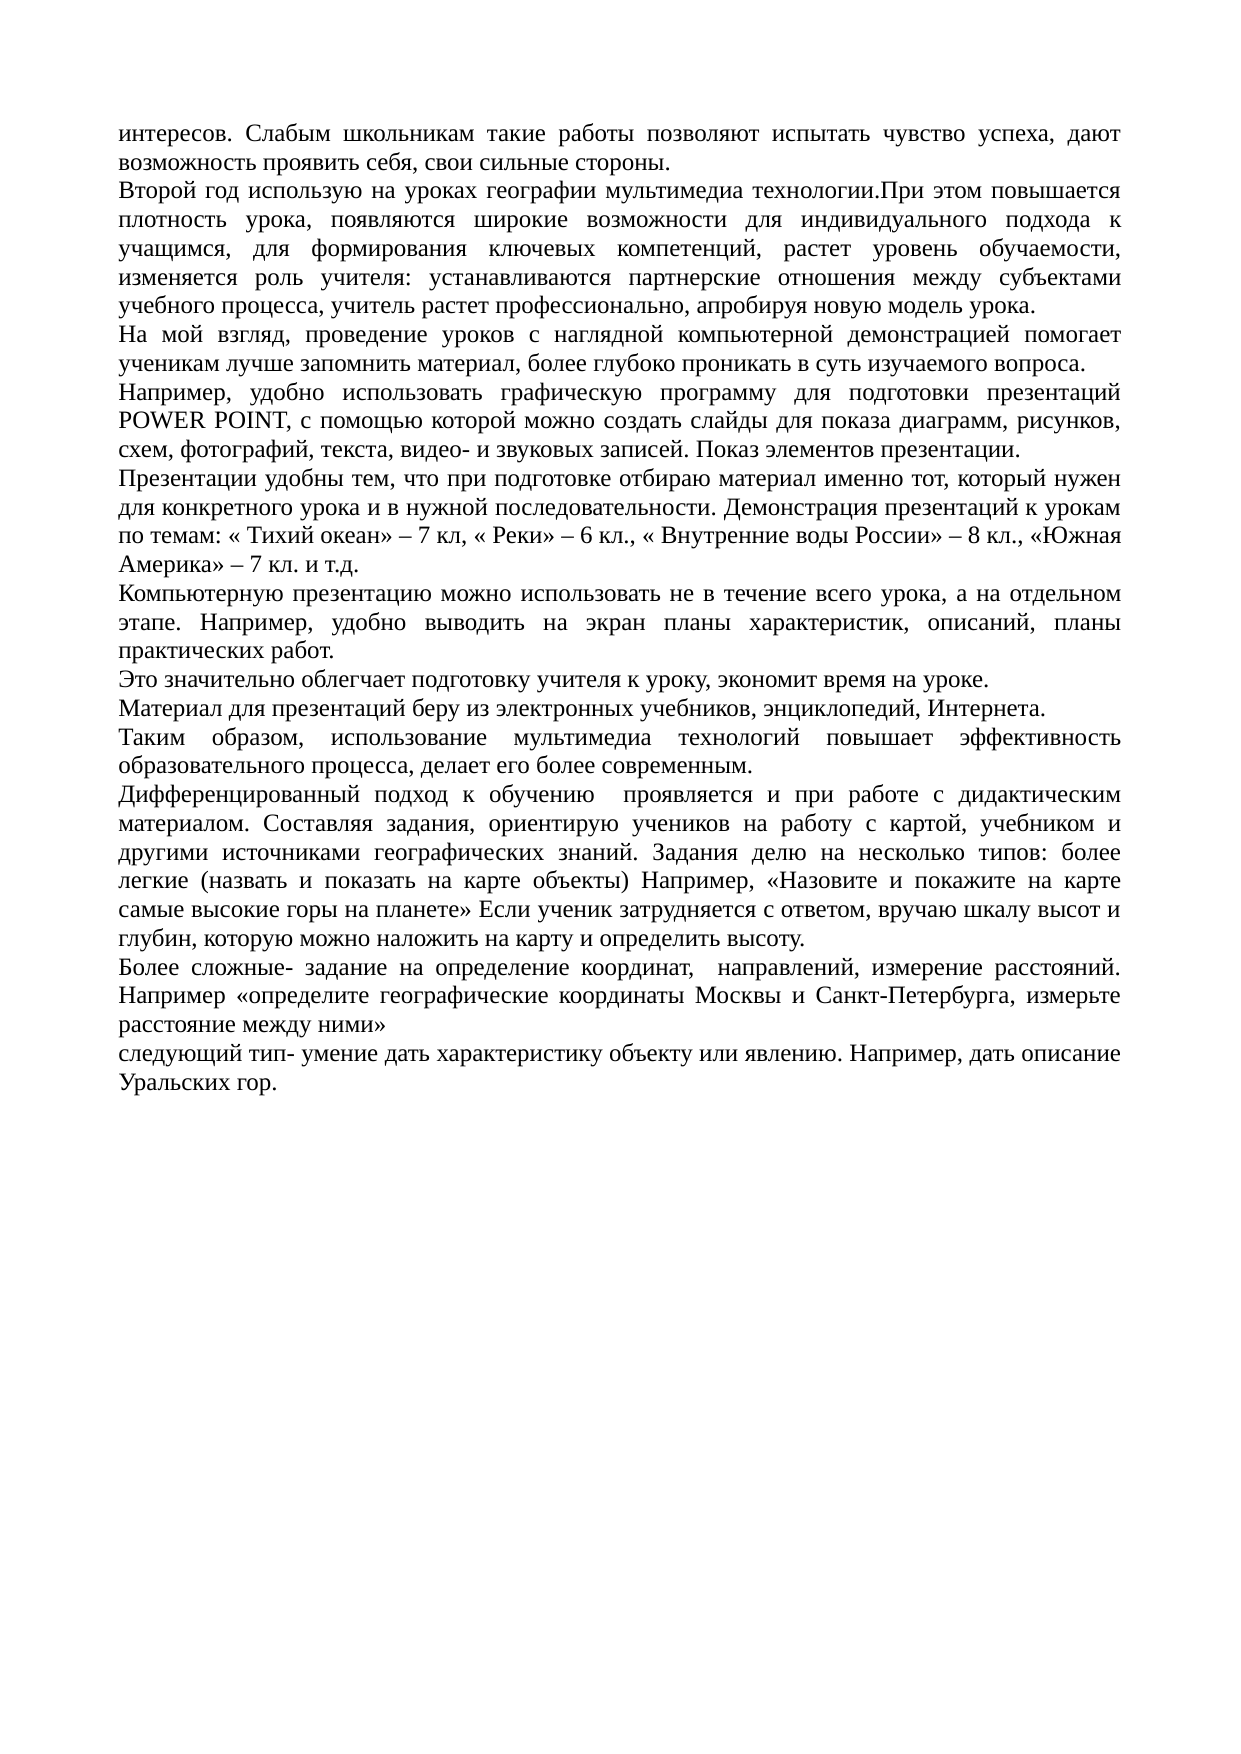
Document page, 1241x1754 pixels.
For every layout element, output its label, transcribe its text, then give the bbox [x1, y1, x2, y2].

text Презентации удобны тем, что при подготовке отбираю материал именно тот, который нужен для конкретного урока и в нужной последовательности. Демонстрация презентаций к урокам по темам: « Тихий океан» – 7 кл, « Реки» – 6 кл., « Внутренние воды России» – 8 кл., «Южная Америка» – 7 кл. и т.д. [118, 463, 1122, 578]
text Более сложные- задание на определение координат, направлений, измерение расстояний. Например «определите географические координаты Москвы и Санкт-Петербурга, измерьте расстояние между ними» [118, 952, 1122, 1038]
text Например, удобно использовать графическую программу для подготовки презентаций POWER POINT, с помощью которой можно создать слайды для показа диаграмм, рисунков, схем, фотографий, текста, видео- и звуковых записей. Показ элементов презентации. [118, 377, 1122, 463]
text следующий тип- умение дать характеристику объекту или явлению. Например, дать описание Уральских гор. [118, 1038, 1122, 1096]
text Таким образом, использование мультимедиа технологий повышает эффективность образовательного процесса, делает его более современным. [118, 722, 1122, 779]
text Компьютерную презентацию можно использовать не в течение всего урока, а на отдельном этапе. Например, удобно выводить на экран планы характеристик, описаний, планы практических работ. [118, 578, 1122, 664]
text Дифференцированный подход к обучению проявляется и при работе с дидактическим материалом. Составляя задания, ориентирую учеников на работу с картой, учебником и другими источниками географических знаний. Задания делю на несколько типов: более легкие (назвать и показать на карте объекты) Например, «Назовите и покажите на карте самые высокие горы на планете» Если ученик затрудняется с ответом, вручаю шкалу высот и глубин, которую можно наложить на карту и определить высоту. [118, 779, 1122, 952]
text Это значительно облегчает подготовку учителя к уроку, экономит время на уроке. [118, 664, 1122, 693]
text Материал для презентаций беру из электронных учебников, энциклопедий, Интернета. [118, 693, 1122, 722]
text Второй год использую на уроках географии мультимедиа технологии.При этом повышается плотность урока, появляются широкие возможности для индивидуального подхода к учащимся, для формирования ключевых компетенций, растет уровень обучаемости, изменяется роль учителя: устанавливаются партнерские отношения между субъектами учебного процесса, учитель растет профессионально, апробируя новую модель урока. [118, 176, 1122, 319]
text интересов. Слабым школьникам такие работы позволяют испытать чувство успеха, дают возможность проявить себя, свои сильные стороны. [118, 118, 1122, 176]
text На мой взгляд, проведение уроков с наглядной компьютерной демонстрацией помогает ученикам лучше запомнить материал, более глубоко проникать в суть изучаемого вопроса. [118, 319, 1122, 377]
